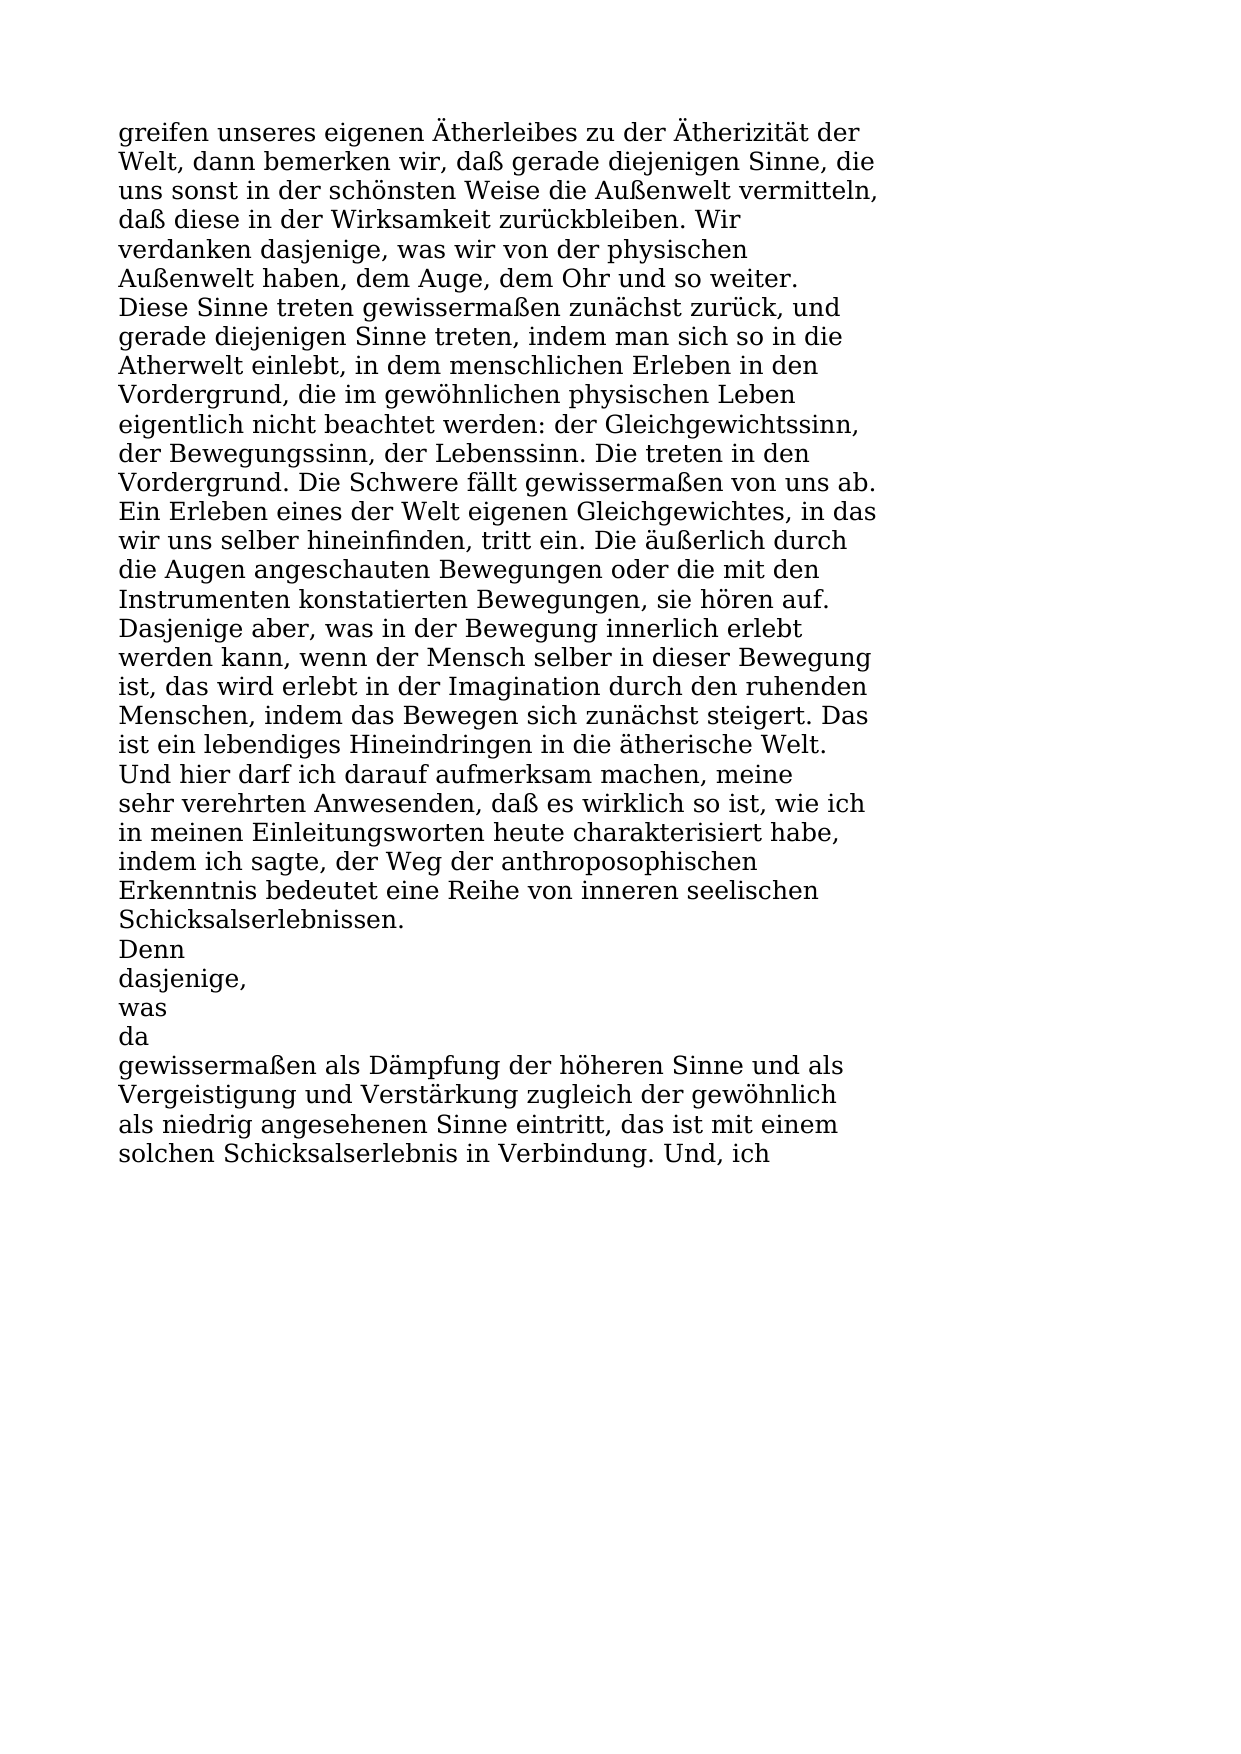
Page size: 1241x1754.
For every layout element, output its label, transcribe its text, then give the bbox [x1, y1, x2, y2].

text solchen Schicksalserlebnis in Verbindung. Und, ich [118, 1139, 1122, 1168]
text uns sonst in der schönsten Weise die Außenwelt vermitteln, [118, 176, 1122, 206]
text ist ein lebendiges Hineindringen in die ätherische Welt. [118, 731, 1122, 760]
text wir uns selber hineinfinden, tritt ein. Die äußerlich durch [118, 526, 1122, 556]
text Und hier darf ich darauf aufmerksam machen, meine [118, 760, 1122, 789]
text Außenwelt haben, dem Auge, dem Ohr und so weiter. [118, 264, 1122, 293]
text Erkenntnis bedeutet eine Reihe von inneren seelischen [118, 876, 1122, 906]
text der Bewegungssinn, der Lebenssinn. Die treten in den [118, 439, 1122, 468]
text Vordergrund. Die Schwere fällt gewissermaßen von uns ab. [118, 468, 1122, 497]
text indem ich sagte, der Weg der anthroposophischen [118, 847, 1122, 876]
text werden kann, wenn der Mensch selber in dieser Bewegung [118, 643, 1122, 672]
text Diese Sinne treten gewissermaßen zunächst zurück, und [118, 293, 1122, 322]
text Dasjenige aber, was in der Bewegung innerlich erlebt [118, 614, 1122, 643]
text als niedrig angesehenen Sinne eintritt, das ist mit einem [118, 1110, 1122, 1139]
text Instrumenten konstatierten Bewegungen, sie hören auf. [118, 585, 1122, 614]
text Menschen, indem das Bewegen sich zunächst steigert. Das [118, 701, 1122, 731]
text die Augen angeschauten Bewegungen oder die mit den [118, 556, 1122, 585]
text Schicksalserlebnissen. [118, 906, 1122, 935]
text in meinen Einleitungsworten heute charakterisiert habe, [118, 818, 1122, 847]
text eigentlich nicht beachtet werden: der Gleichgewichtssinn, [118, 410, 1122, 439]
text gewissermaßen als Dämpfung der höheren Sinne und als [118, 1051, 1122, 1081]
text Denn [118, 935, 1122, 964]
text greifen unseres eigenen Ätherleibes zu der Ätherizität der [118, 118, 1122, 147]
text Welt, dann bemerken wir, daß gerade diejenigen Sinne, die [118, 147, 1122, 176]
text Ein Erleben eines der Welt eigenen Gleichgewichtes, in das [118, 497, 1122, 526]
text sehr verehrten Anwesenden, daß es wirklich so ist, wie ich [118, 789, 1122, 818]
text Vordergrund, die im gewöhnlichen physischen Leben [118, 381, 1122, 410]
text da [118, 1022, 1122, 1051]
text verdanken dasjenige, was wir von der physischen [118, 235, 1122, 264]
text gerade diejenigen Sinne treten, indem man sich so in die [118, 322, 1122, 351]
text dasjenige, [118, 964, 1122, 993]
text Atherwelt einlebt, in dem menschlichen Erleben in den [118, 351, 1122, 381]
text daß diese in der Wirksamkeit zurückbleiben. Wir [118, 206, 1122, 235]
text Vergeistigung und Verstärkung zugleich der gewöhnlich [118, 1081, 1122, 1110]
text ist, das wird erlebt in der Imagination durch den ruhenden [118, 672, 1122, 701]
text was [118, 993, 1122, 1022]
